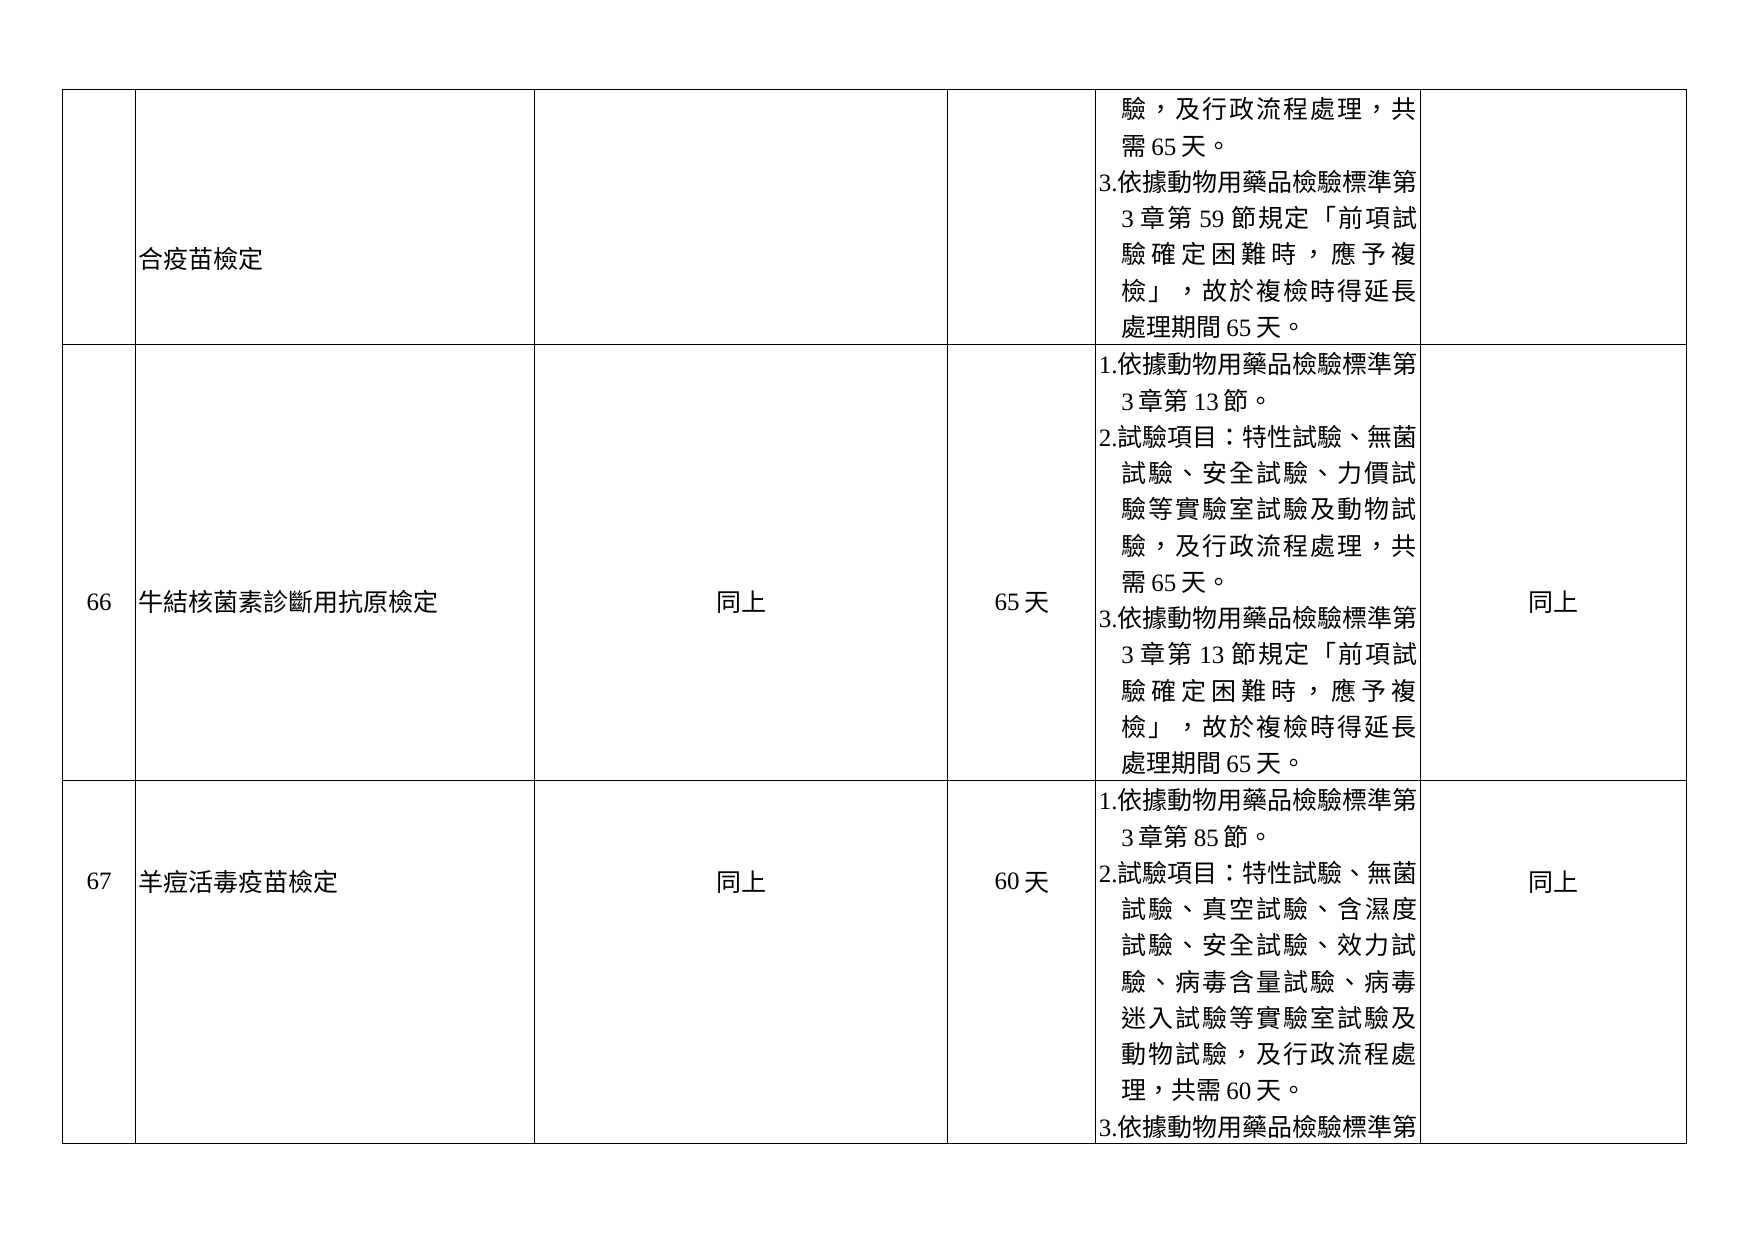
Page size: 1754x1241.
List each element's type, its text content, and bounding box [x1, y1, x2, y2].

table_cell 羊痘活毒疫苗檢定 [136, 781, 534, 1143]
table_cell 1.依據動物用藥品檢驗標準第3章第85節。 2.試驗項目：特性試驗、無菌試驗、真空試驗、含濕度試驗、安全試驗、效力試驗、病毒含量試驗、病毒迷入試驗等實驗室試驗及動物試驗，及行政流程處理，共需60天。 3.依據動物用藥品檢驗標準第 [1096, 781, 1420, 1143]
table_cell 1.依據動物用藥品檢驗標準第3章第13節。 2.試驗項目：特性試驗、無菌試驗、安全試驗、力價試驗等實驗室試驗及動物試驗，及行政流程處理，共需65天。 3.依據動物用藥品檢驗標準第3章第13節規定「前項試驗確定困難時，應予複檢」，故於複檢時得延長處理期間65天。 [1096, 345, 1420, 780]
table_cell 65天 [948, 345, 1095, 780]
table_cell 同上 [535, 781, 947, 1143]
table_cell 66 [63, 345, 135, 780]
table_cell 同上 [1421, 345, 1686, 780]
table_cell 合疫苗檢定 [136, 90, 534, 344]
table_cell 同上 [1421, 781, 1686, 1143]
table_cell [535, 90, 947, 344]
table_cell [948, 90, 1095, 344]
table_cell [1421, 90, 1686, 344]
table_cell 驗，及行政流程處理，共需65天。 3.依據動物用藥品檢驗標準第3章第59節規定「前項試驗確定困難時，應予複檢」，故於複檢時得延長處理期間65天。 [1096, 90, 1420, 344]
table_cell 同上 [535, 345, 947, 780]
table_cell [63, 90, 135, 344]
table_cell 67 [63, 781, 135, 1143]
table_cell 60天 [948, 781, 1095, 1143]
table_cell 牛結核菌素診斷用抗原檢定 [136, 345, 534, 780]
